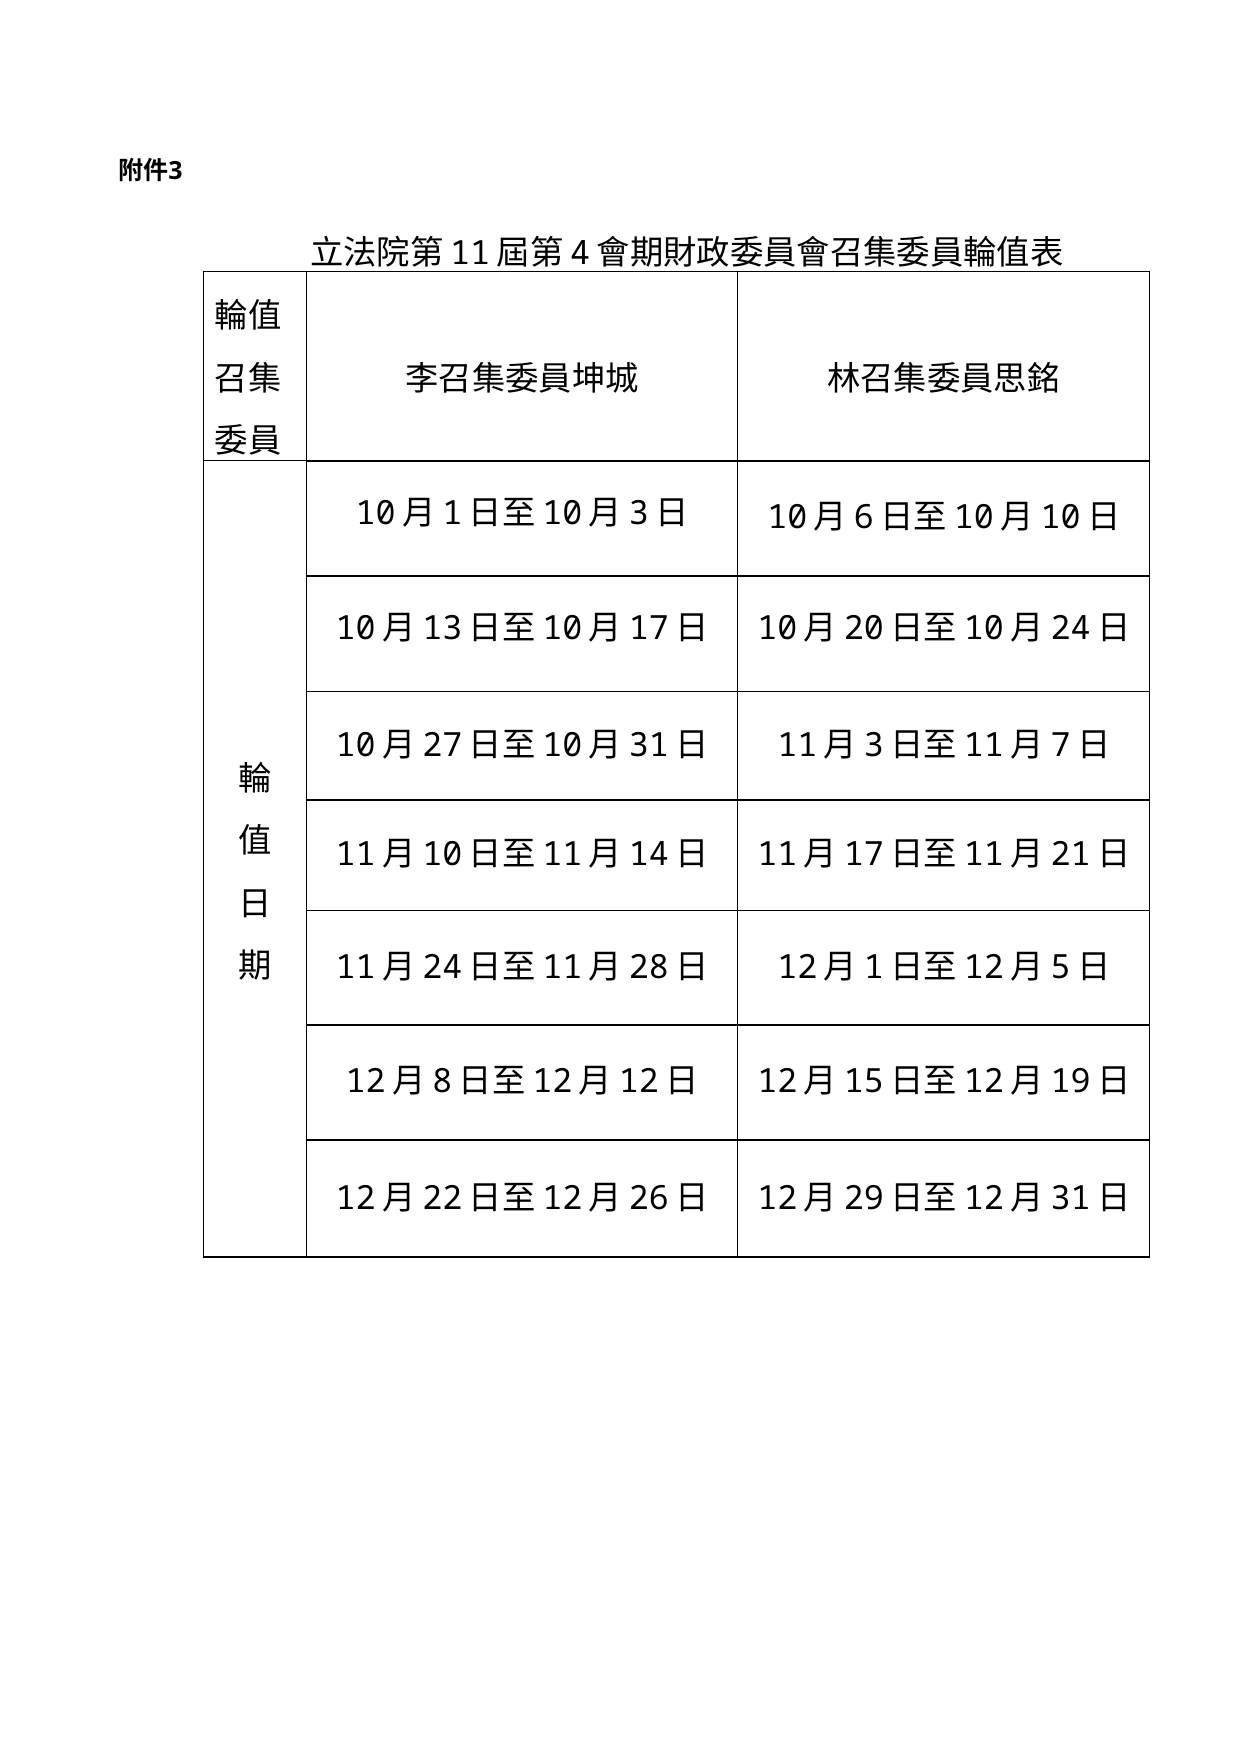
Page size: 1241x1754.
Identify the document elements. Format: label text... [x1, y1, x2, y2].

table_header 李召集委員坤城 [307, 272, 737, 460]
table_cell 12月22日至12月26日 [307, 1141, 737, 1256]
table_cell 11月17日至11月21日 [738, 801, 1149, 909]
table_cell 10月6日至10月10日 [738, 462, 1149, 575]
table_cell 輪 值 日 期 [204, 461, 306, 1256]
subtitle 附件3 [118, 127, 1096, 189]
table_cell 12月1日至12月5日 [738, 911, 1149, 1024]
table_cell 10月13日至10月17日 [307, 577, 737, 691]
table_cell 10月1日至10月3日 [307, 462, 737, 575]
table_cell 10月20日至10月24日 [738, 577, 1149, 691]
table_cell 11月10日至11月14日 [307, 801, 737, 909]
text 立法院第11屆第4會期財政委員會召集委員輪值表 [118, 208, 1155, 271]
table_cell 10月27日至10月31日 [307, 692, 737, 799]
table_cell 12月29日至12月31日 [738, 1141, 1149, 1256]
table_header 輪值召集委員 [204, 272, 306, 460]
table_cell 12月15日至12月19日 [738, 1026, 1149, 1139]
table_cell 11月24日至11月28日 [307, 911, 737, 1024]
table_header 林召集委員思銘 [738, 272, 1149, 460]
table_cell 12月8日至12月12日 [307, 1026, 737, 1139]
table_cell 11月3日至11月7日 [738, 692, 1149, 799]
